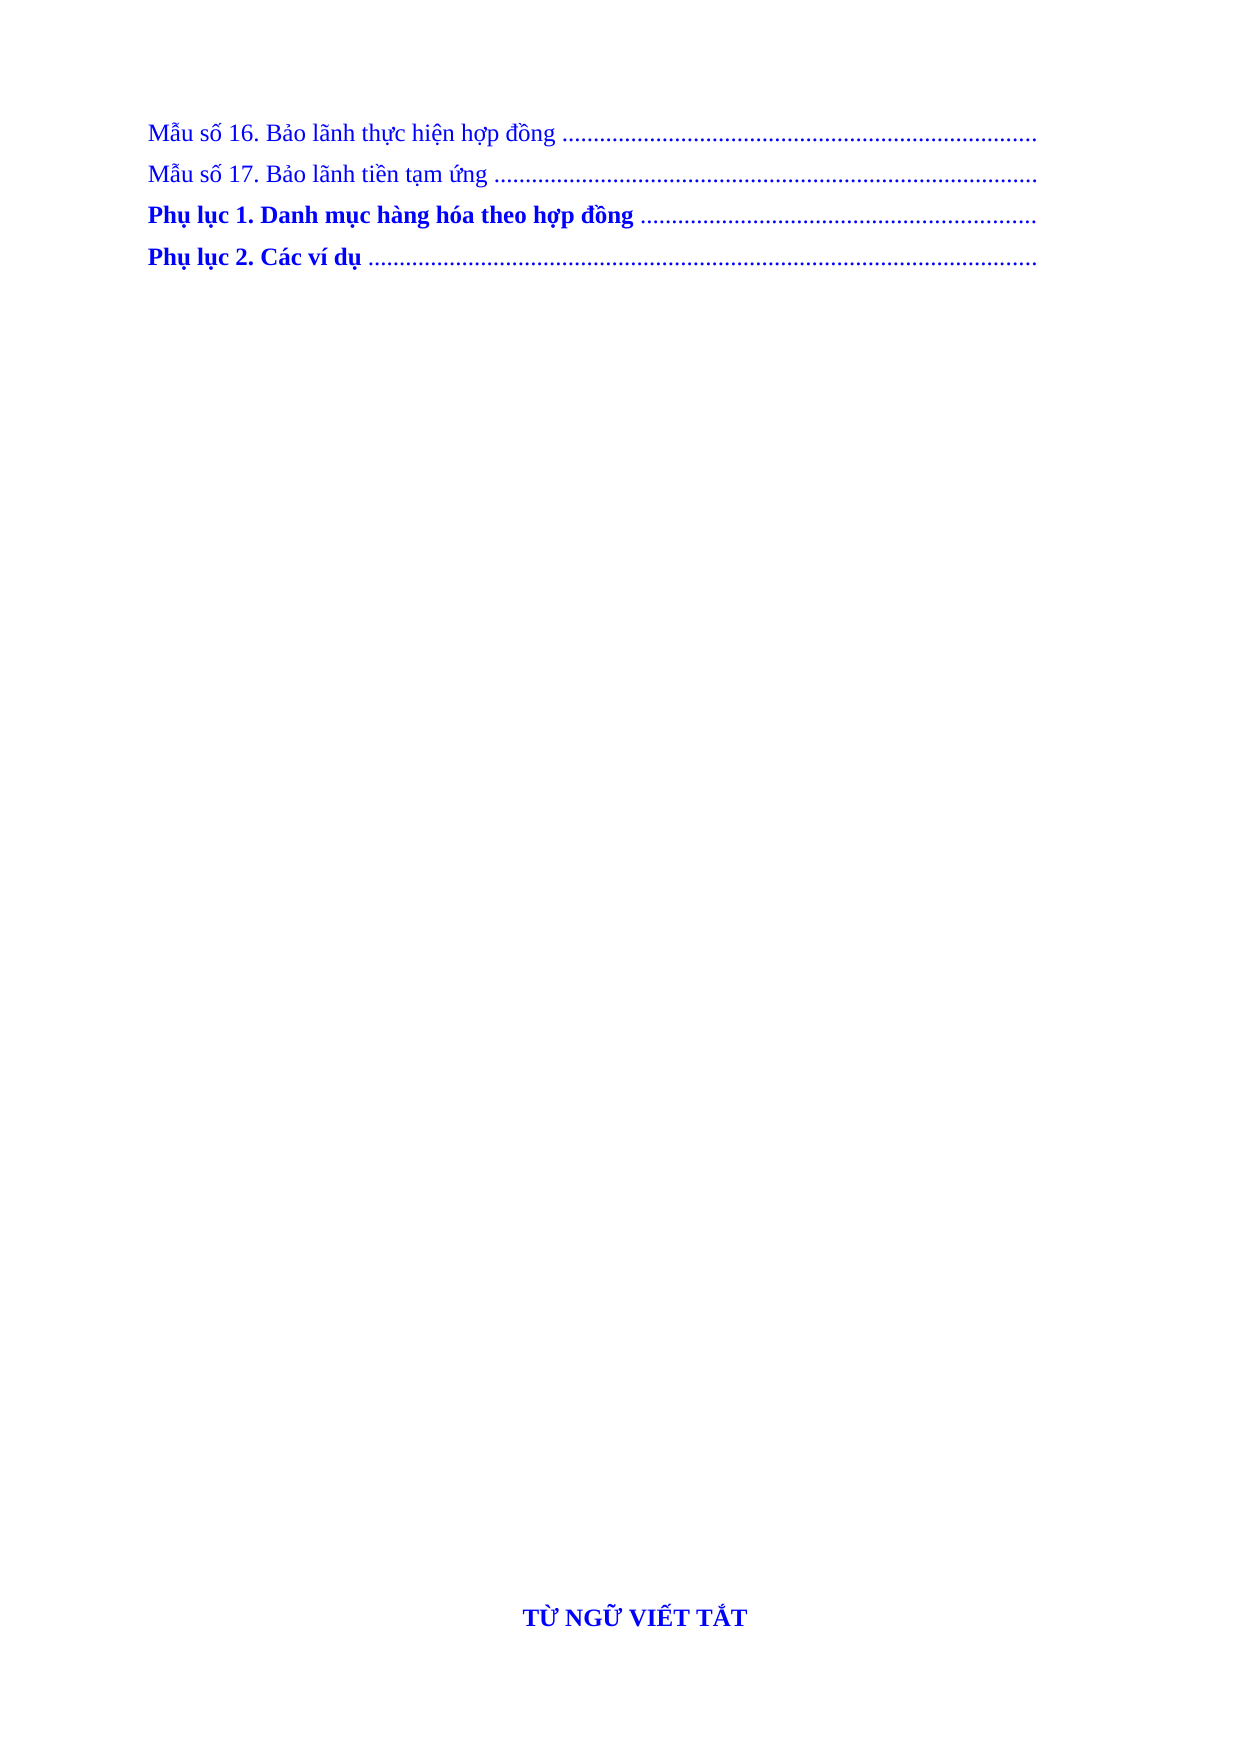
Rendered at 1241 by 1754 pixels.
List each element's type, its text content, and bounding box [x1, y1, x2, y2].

text Mẫu số 16. Bảo lãnh thực hiện hợp đồng [148, 118, 1122, 147]
text Phụ lục 2. Các ví dụ [148, 242, 1122, 271]
text Phụ lục 1. Danh mục hàng hóa theo hợp đồng [148, 201, 1122, 229]
text Mẫu số 17. Bảo lãnh tiền tạm ứng [148, 159, 1122, 188]
text TỪ NGỮ VIẾT TẮT [148, 1603, 1122, 1632]
